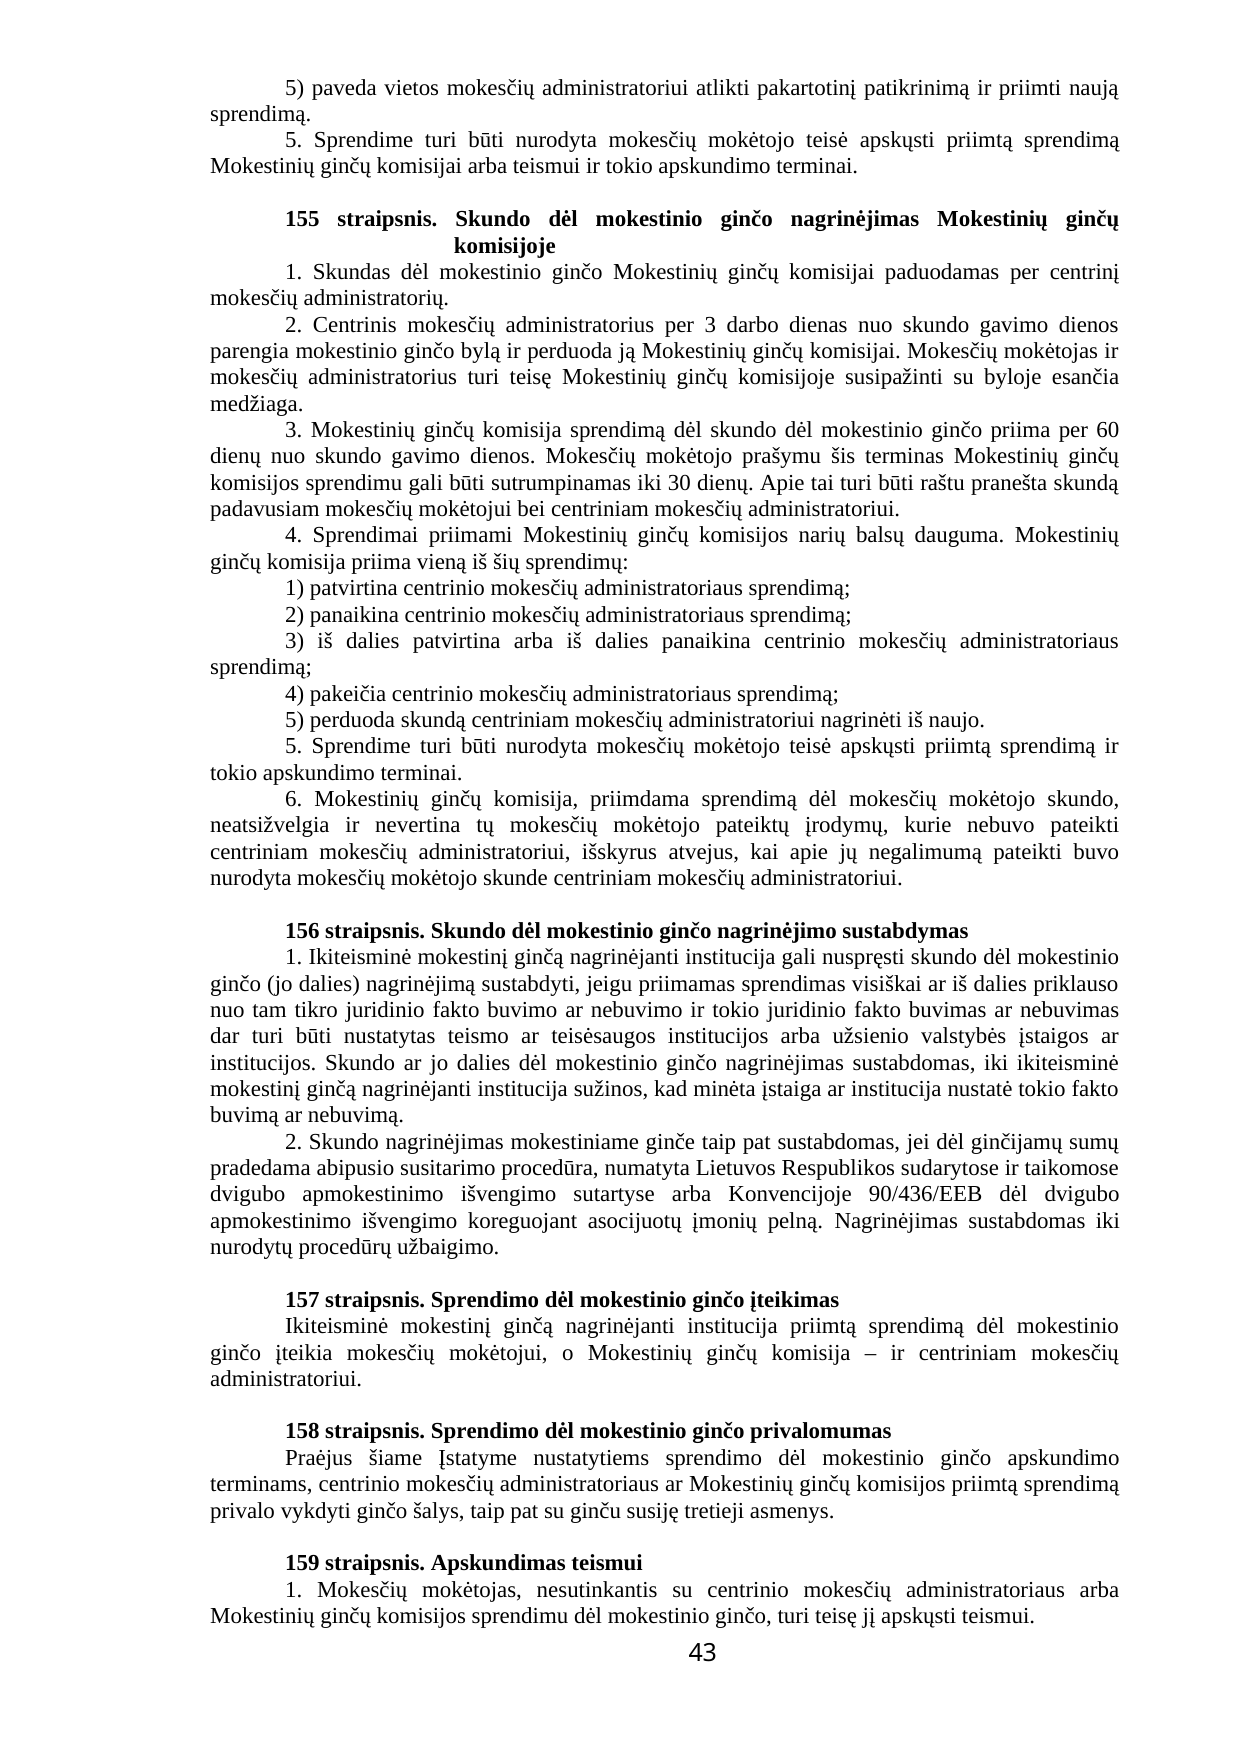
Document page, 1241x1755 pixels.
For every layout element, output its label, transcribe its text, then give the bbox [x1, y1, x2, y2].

text 3) iš dalies patvirtina arba iš dalies panaikina centrinio mokesčių administratoriaus sprendimą; [210, 627, 1120, 680]
text 5. Sprendime turi būti nurodyta mokesčių mokėtojo teisė apskųsti priimtą sprendimą Mokestinių ginčų komisijai arba teismui ir tokio apskundimo terminai. [210, 126, 1120, 179]
text 156 straipsnis. Skundo dėl mokestinio ginčo nagrinėjimo sustabdymas [210, 917, 1120, 943]
text 155 straipsnis. Skundo dėl mokestinio ginčo nagrinėjimas Mokestinių ginčų komisijoje [285, 205, 1120, 258]
text 2) panaikina centrinio mokesčių administratoriaus sprendimą; [210, 601, 1120, 627]
text 158 straipsnis. Sprendimo dėl mokestinio ginčo privalomumas [210, 1418, 1120, 1444]
text Praėjus šiame Įstatyme nustatytiems sprendimo dėl mokestinio ginčo apskundimo terminams, centrinio mokesčių administratoriaus ar Mokestinių ginčų komisijos priimtą sprendimą privalo vykdyti ginčo šalys, taip pat su ginču susiję tretieji asmenys. [210, 1444, 1120, 1523]
text 159 straipsnis. Apskundimas teismui [210, 1549, 1120, 1576]
text 1) patvirtina centrinio mokesčių administratoriaus sprendimą; [210, 574, 1120, 601]
text 4) pakeičia centrinio mokesčių administratoriaus sprendimą; [210, 680, 1120, 706]
text 2. Skundo nagrinėjimas mokestiniame ginče taip pat sustabdomas, jei dėl ginčijamų sumų pradedama abipusio susitarimo procedūra, numatyta Lietuvos Respublikos sudarytose ir taikomose dvigubo apmokestinimo išvengimo sutartyse arba Konvencijoje 90/436/EEB dėl dvigubo apmokestinimo išvengimo koreguojant asocijuotų įmonių pelną. Nagrinėjimas sustabdomas iki nurodytų procedūrų užbaigimo. [210, 1128, 1120, 1259]
text 5. Sprendime turi būti nurodyta mokesčių mokėtojo teisė apskųsti priimtą sprendimą ir tokio apskundimo terminai. [210, 732, 1120, 785]
text 6. Mokestinių ginčų komisija, priimdama sprendimą dėl mokesčių mokėtojo skundo, neatsižvelgia ir nevertina tų mokesčių mokėtojo pateiktų įrodymų, kurie nebuvo pateikti centriniam mokesčių administratoriui, išskyrus atvejus, kai apie jų negalimumą pateikti buvo nurodyta mokesčių mokėtojo skunde centriniam mokesčių administratoriui. [210, 785, 1120, 891]
text 3. Mokestinių ginčų komisija sprendimą dėl skundo dėl mokestinio ginčo priima per 60 dienų nuo skundo gavimo dienos. Mokesčių mokėtojo prašymu šis terminas Mokestinių ginčų komisijos sprendimu gali būti sutrumpinamas iki 30 dienų. Apie tai turi būti raštu pranešta skundą padavusiam mokesčių mokėtojui bei centriniam mokesčių administratoriui. [210, 416, 1120, 522]
text 4. Sprendimai priimami Mokestinių ginčų komisijos narių balsų dauguma. Mokestinių ginčų komisija priima vieną iš šių sprendimų: [210, 522, 1120, 574]
text 2. Centrinis mokesčių administratorius per 3 darbo dienas nuo skundo gavimo dienos parengia mokestinio ginčo bylą ir perduoda ją Mokestinių ginčų komisijai. Mokesčių mokėtojas ir mokesčių administratorius turi teisę Mokestinių ginčų komisijoje susipažinti su byloje esančia medžiaga. [210, 311, 1120, 416]
text 5) perduoda skundą centriniam mokesčių administratoriui nagrinėti iš naujo. [210, 706, 1120, 732]
text 1. Skundas dėl mokestinio ginčo Mokestinių ginčų komisijai paduodamas per centrinį mokesčių administratorių. [210, 258, 1120, 311]
text 157 straipsnis. Sprendimo dėl mokestinio ginčo įteikimas [210, 1286, 1120, 1312]
text 1. Mokesčių mokėtojas, nesutinkantis su centrinio mokesčių administratoriaus arba Mokestinių ginčų komisijos sprendimu dėl mokestinio ginčo, turi teisę jį apskųsti teismui. [210, 1576, 1120, 1628]
text Ikiteisminė mokestinį ginčą nagrinėjanti institucija priimtą sprendimą dėl mokestinio ginčo įteikia mokesčių mokėtojui, o Mokestinių ginčų komisija – ir centriniam mokesčių administratoriui. [210, 1312, 1120, 1391]
text 1. Ikiteisminė mokestinį ginčą nagrinėjanti institucija gali nuspręsti skundo dėl mokestinio ginčo (jo dalies) nagrinėjimą sustabdyti, jeigu priimamas sprendimas visiškai ar iš dalies priklauso nuo tam tikro juridinio fakto buvimo ar nebuvimo ir tokio juridinio fakto buvimas ar nebuvimas dar turi būti nustatytas teismo ar teisėsaugos institucijos arba užsienio valstybės įstaigos ar institucijos. Skundo ar jo dalies dėl mokestinio ginčo nagrinėjimas sustabdomas, iki ikiteisminė mokestinį ginčą nagrinėjanti institucija sužinos, kad minėta įstaiga ar institucija nustatė tokio fakto buvimą ar nebuvimą. [210, 943, 1120, 1128]
text 5) paveda vietos mokesčių administratoriui atlikti pakartotinį patikrinimą ir priimti naują sprendimą. [210, 73, 1120, 126]
